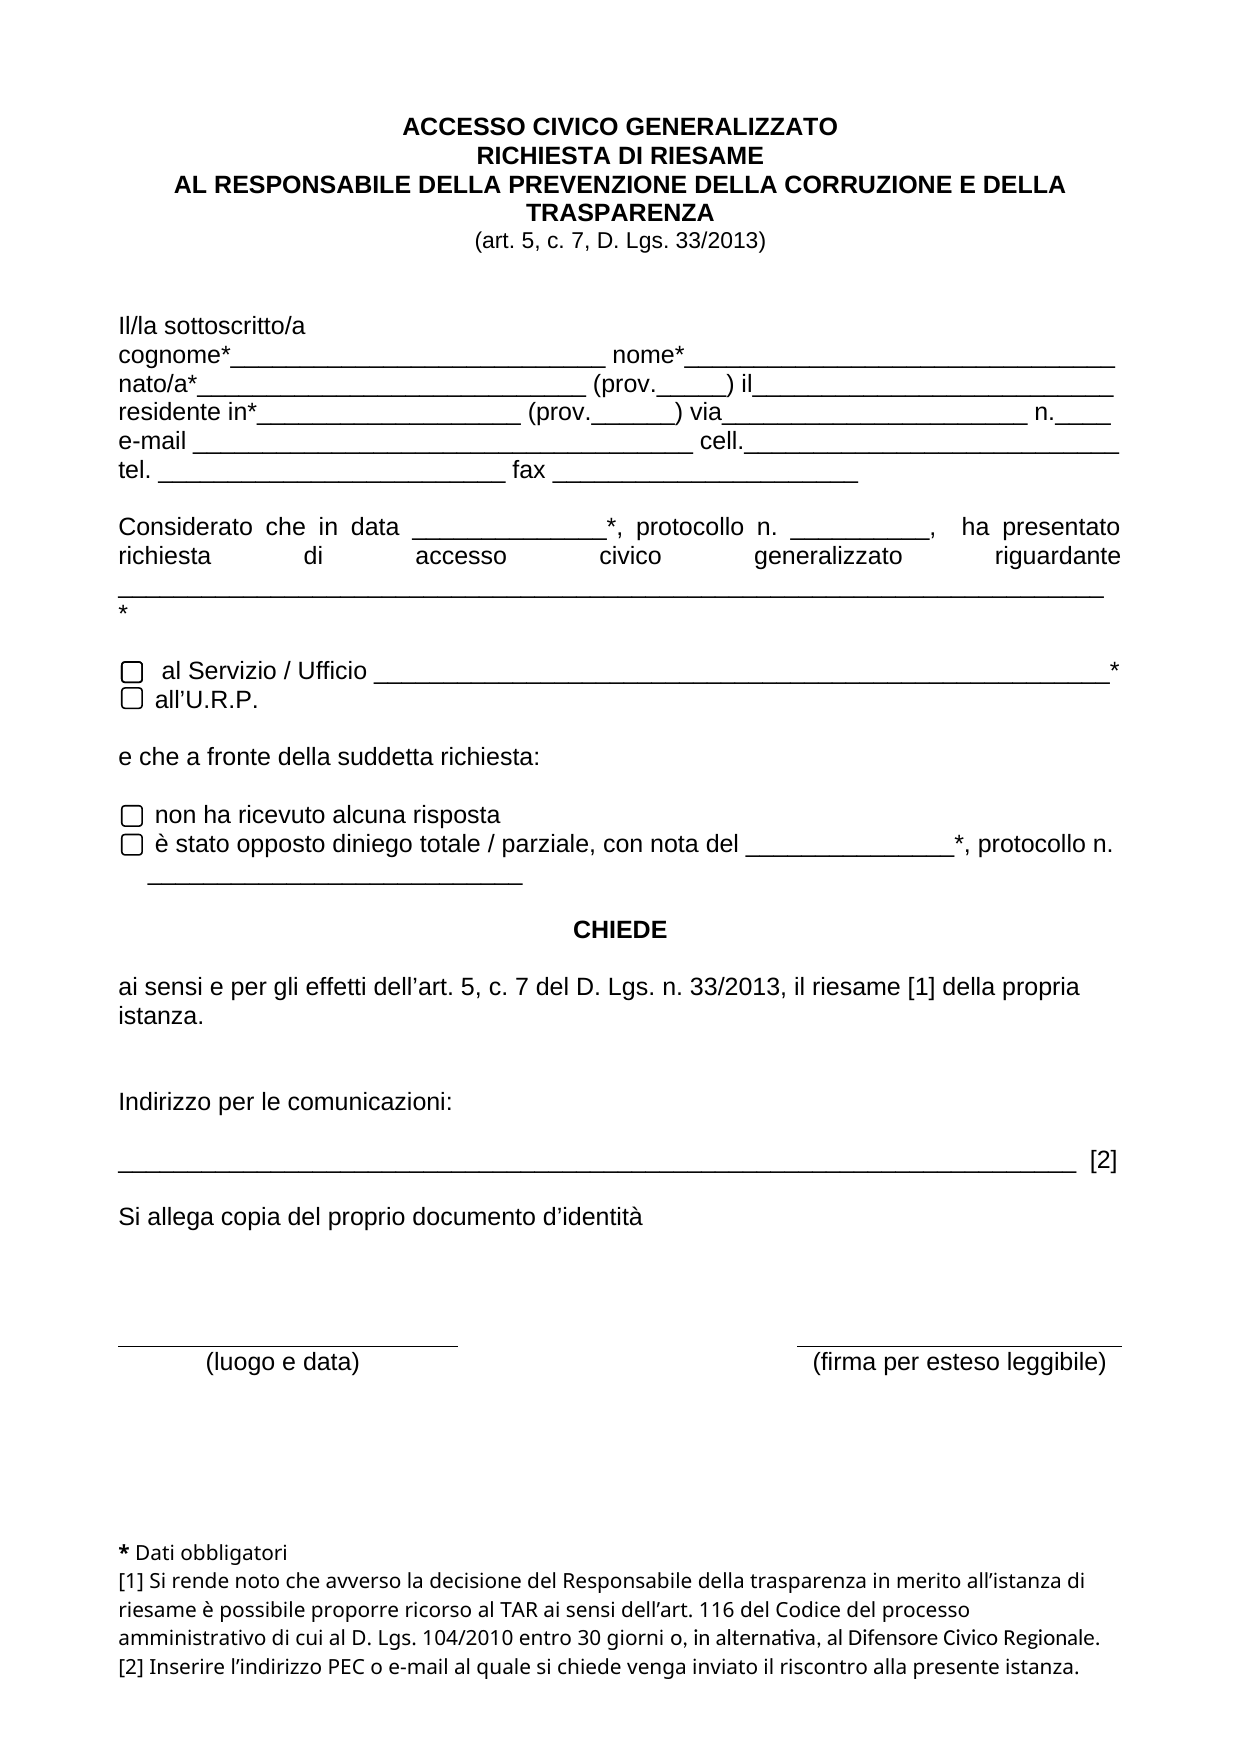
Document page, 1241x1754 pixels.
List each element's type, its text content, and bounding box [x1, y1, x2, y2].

text Si allega copia del proprio documento d’identità [118, 1202, 1122, 1231]
text RICHIESTA DI RIESAME [118, 141, 1122, 170]
text è stato opposto diniego totale / parziale, con nota del _______________*, protocollo n. ___________________________ [148, 828, 1122, 886]
text CHIEDE [118, 915, 1122, 943]
table_header [797, 1317, 1122, 1346]
text residente in*___________________ (prov.______) via______________________ n.____ [118, 397, 1122, 426]
text Indirizzo per le comunicazioni: [118, 1087, 1122, 1116]
table_header [118, 1317, 458, 1346]
text cognome*___________________________ nome*_______________________________ [118, 340, 1122, 368]
text non ha ricevuto alcuna risposta [148, 800, 1122, 828]
text _____________________________________________________________________ [2] [118, 1145, 1122, 1173]
text Considerato che in data ______________*, protocollo n. __________, ha presentato richiesta di accesso civico generalizzato riguardante _______________________________________________________________________ * [118, 512, 1122, 627]
table_cell (luogo e data) [118, 1347, 458, 1376]
table_cell [458, 1346, 797, 1376]
text e che a fronte della suddetta richiesta: [118, 742, 1122, 771]
text nato/a*____________________________ (prov._____) il__________________________ [118, 368, 1122, 397]
text ACCESSO CIVICO GENERALIZZATO [118, 112, 1122, 141]
text all’U.R.P. [148, 685, 1122, 713]
text tel. _________________________ fax ______________________ [118, 455, 1122, 483]
text Il/la sottoscritto/a [118, 311, 1122, 340]
text ai sensi e per gli effetti dell’art. 5, c. 7 del D. Lgs. n. 33/2013, il riesame [1] della propria istanza. [118, 972, 1122, 1030]
text e-mail ____________________________________ cell.___________________________ [118, 426, 1122, 455]
text (art. 5, c. 7, D. Lgs. 33/2013) [118, 227, 1122, 253]
table_header [458, 1317, 797, 1346]
text al Servizio / Ufficio _____________________________________________________* [148, 656, 1122, 685]
text AL RESPONSABILE DELLA PREVENZIONE DELLA CORRUZIONE E DELLA TRASPARENZA [118, 170, 1122, 227]
table_cell (firma per esteso leggibile) [797, 1347, 1122, 1376]
